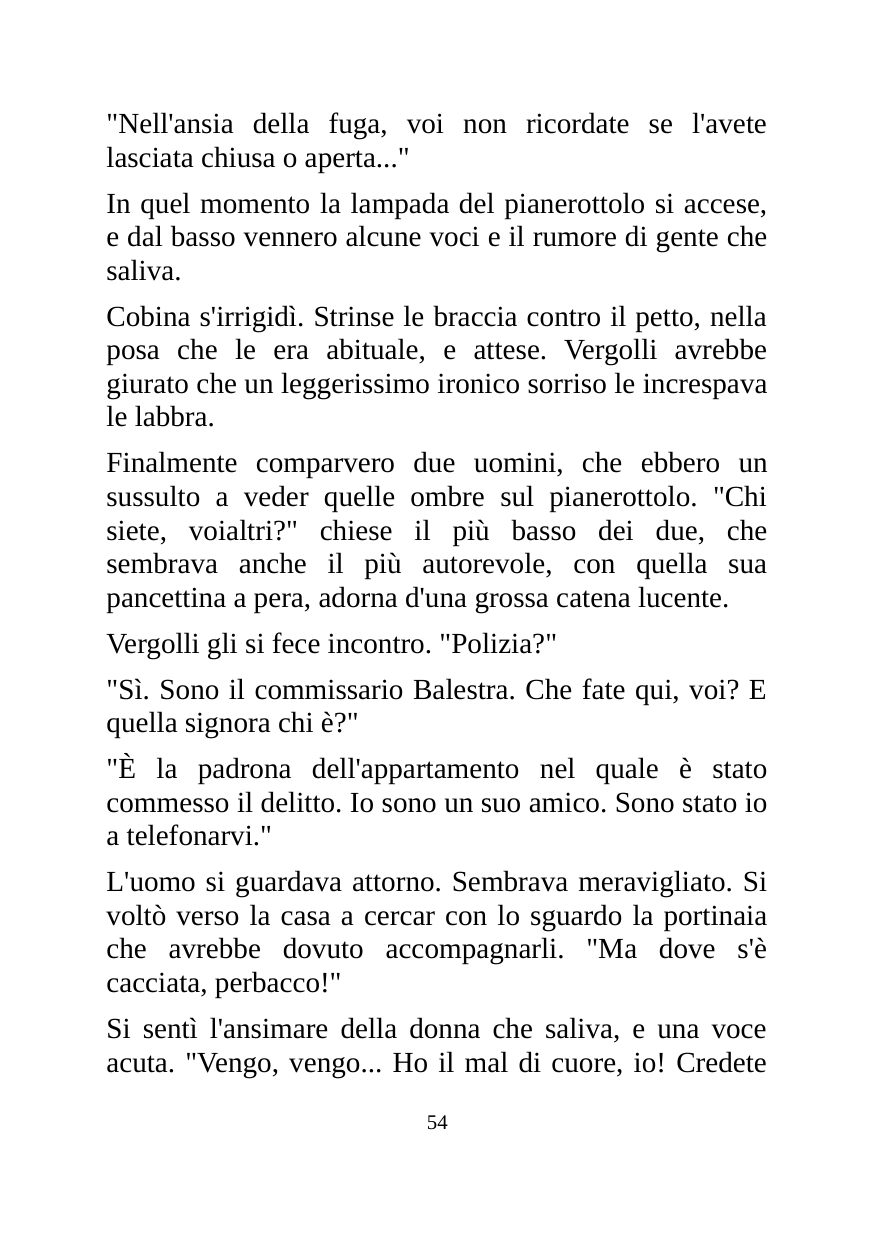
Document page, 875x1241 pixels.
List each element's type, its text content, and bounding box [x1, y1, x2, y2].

text In quel momento la lampada del pianerottolo si accese, e dal basso vennero alcune voci e il rumore di gente che saliva. [106, 186, 768, 286]
text "Sì. Sono il commissario Balestra. Che fate qui, voi? E quella signora chi è?" [106, 672, 768, 739]
text Cobina s'irrigidì. Strinse le braccia contro il petto, nella posa che le era abituale, e attese. Vergolli avrebbe giurato che un leggerissimo ironico sorriso le increspava le labbra. [106, 299, 768, 433]
text "È la padrona dell'appartamento nel quale è stato commesso il delitto. Io sono un suo amico. Sono stato io a telefonarvi." [106, 751, 768, 852]
text Vergolli gli si fece incontro. "Polizia?" [106, 626, 768, 659]
text "Nell'ansia della fuga, voi non ricordate se l'avete lasciata chiusa o aperta..." [106, 106, 768, 173]
text Finalmente comparvero due uomini, che ebbero un sussulto a veder quelle ombre sul pianerottolo. "Chi siete, voialtri?" chiese il più basso dei due, che sembrava anche il più autorevole, con quella sua pancettina a pera, adorna d'una grossa catena lucente. [106, 446, 768, 613]
text L'uomo si guardava attorno. Sembrava meravigliato. Si voltò verso la casa a cercar con lo sguardo la portinaia che avrebbe dovuto accompagnarli. "Ma dove s'è cacciata, perbacco!" [106, 864, 768, 999]
text Si sentì l'ansimare della donna che saliva, e una voce acuta. "Vengo, vengo... Ho il mal di cuore, io! Credete [106, 1011, 768, 1078]
